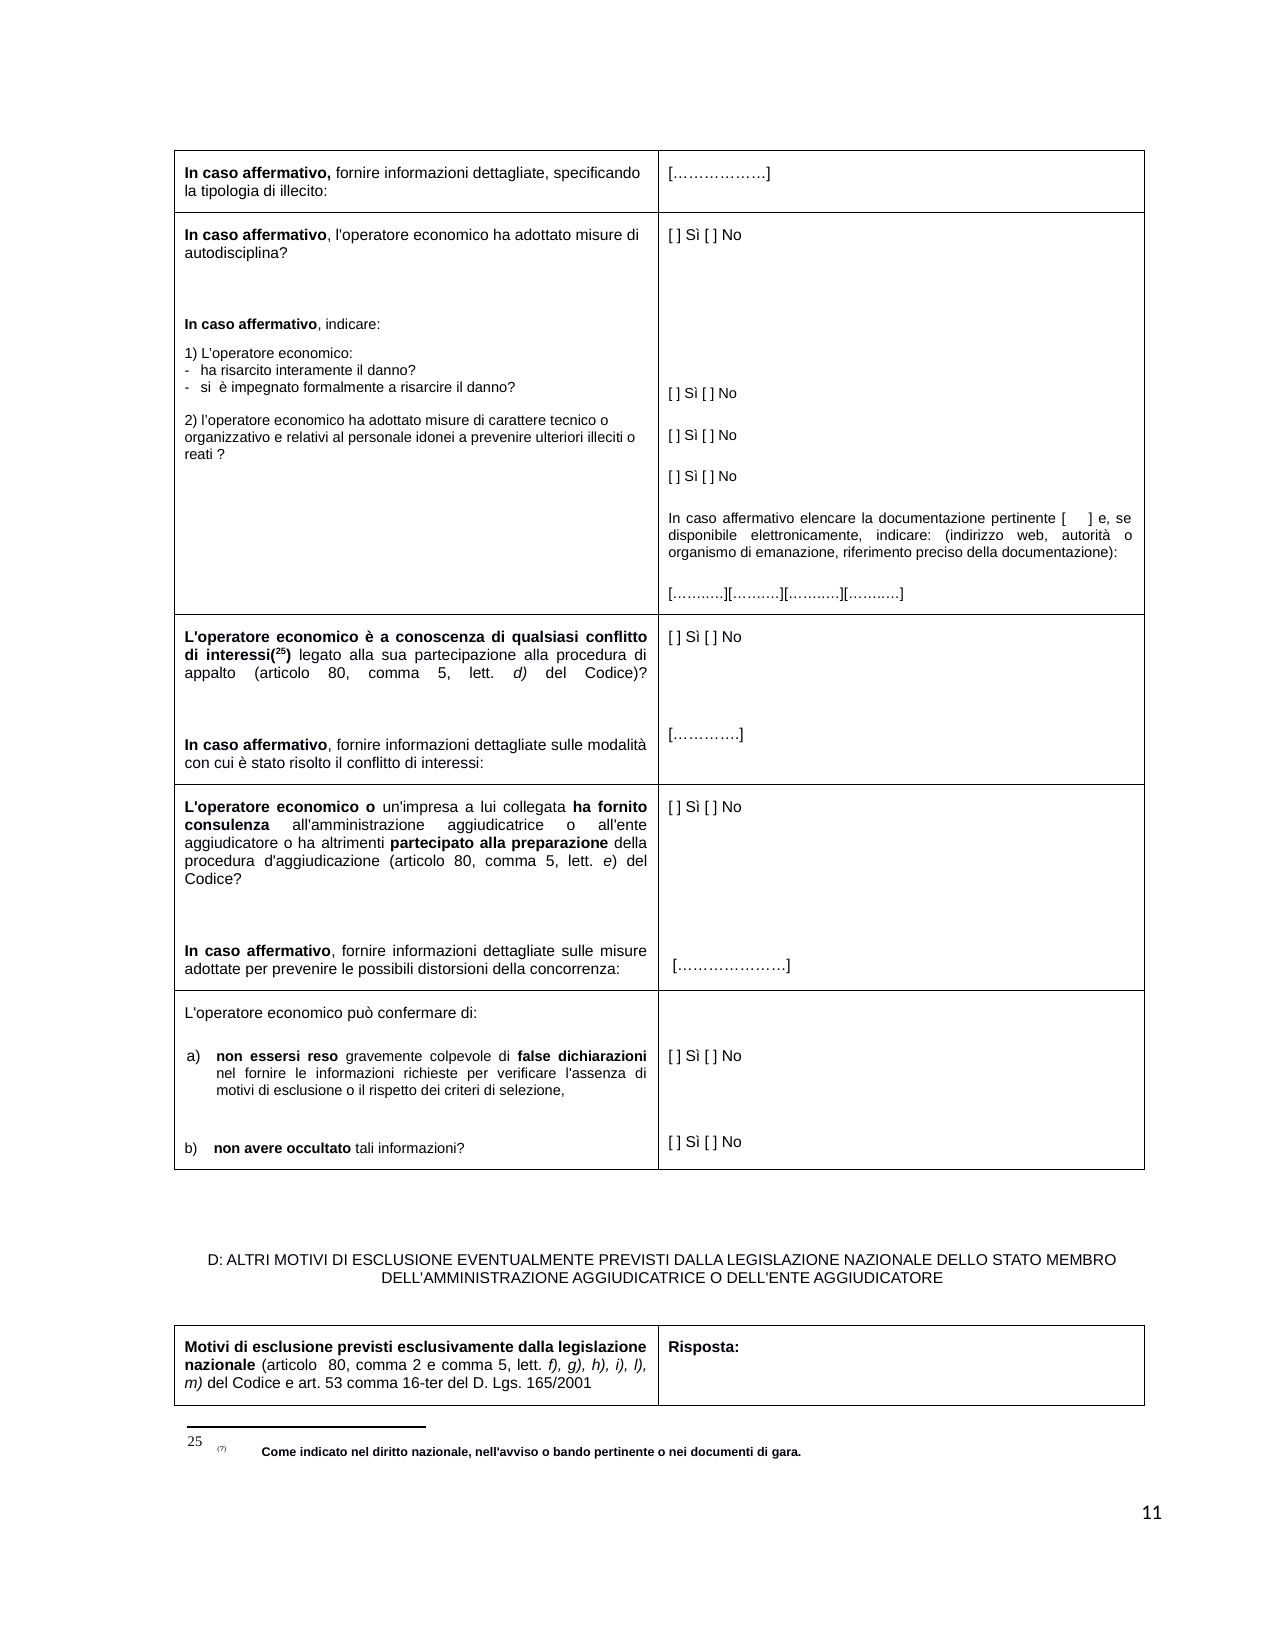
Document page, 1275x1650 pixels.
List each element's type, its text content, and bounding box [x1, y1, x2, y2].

table_cell L'operatore economico è a conoscenza di qualsiasi conflitto di interessi() legato alla sua partecipazione alla procedura di appalto (articolo 80, comma 5, lett. d) del Codice)? In caso affermativo, fornire informazioni dettagliate sulle modalità con cui è stato risolto il conflitto di interessi: [175, 615, 658, 784]
table_cell L'operatore economico può confermare di: non essersi reso gravemente colpevole di false dichiarazioni nel fornire le informazioni richieste per verificare l'assenza di motivi di esclusione o il rispetto dei criteri di selezione, b) non avere occultato tali informazioni? [175, 991, 658, 1169]
table_cell In caso affermativo, fornire informazioni dettagliate, specificando la tipologia di illecito: [175, 151, 658, 212]
table_cell [ ] Sì [ ] No […………………] [659, 785, 1144, 990]
table_cell L'operatore economico o un'impresa a lui collegata ha fornito consulenza all'amministrazione aggiudicatrice o all'ente aggiudicatore o ha altrimenti partecipato alla preparazione della procedura d'aggiudicazione (articolo 80, comma 5, lett. e) del Codice? In caso affermativo, fornire informazioni dettagliate sulle misure adottate per prevenire le possibili distorsioni della concorrenza: [175, 785, 658, 990]
table_cell [ ] Sì [ ] No [ ] Sì [ ] No [659, 991, 1144, 1169]
table_cell [………………] [659, 151, 1144, 212]
table_header Risposta: [659, 1326, 1144, 1404]
table_cell [ ] Sì [ ] No [ ] Sì [ ] No [ ] Sì [ ] No [ ] Sì [ ] No In caso affermativo elencare la documentazione pertinente [ ] e, se disponibile elettronicamente, indicare: (indirizzo web, autorità o organismo di emanazione, riferimento preciso della documentazione): [……..…][…….…][……..…][……..…] [659, 213, 1144, 614]
title D: Altri motivi di esclusione eventualmente previsti dalla legislazione nazionale dello Stato membro dell'amministrazione aggiudicatrice o dell'ente aggiudicatore [187, 1251, 1137, 1287]
table_header Motivi di esclusione previsti esclusivamente dalla legislazione nazionale (articolo 80, comma 2 e comma 5, lett. f), g), h), i), l), m) del Codice e art. 53 comma 16-ter del D. Lgs. 165/2001 [175, 1326, 658, 1404]
table_cell In caso affermativo, l'operatore economico ha adottato misure di autodisciplina? In caso affermativo, indicare: 1) L’operatore economico: - ha risarcito interamente il danno? - si è impegnato formalmente a risarcire il danno? 2) l’operatore economico ha adottato misure di carattere tecnico o organizzativo e relativi al personale idonei a prevenire ulteriori illeciti o reati ? [175, 213, 658, 614]
table_cell [ ] Sì [ ] No [………….] [659, 615, 1144, 784]
